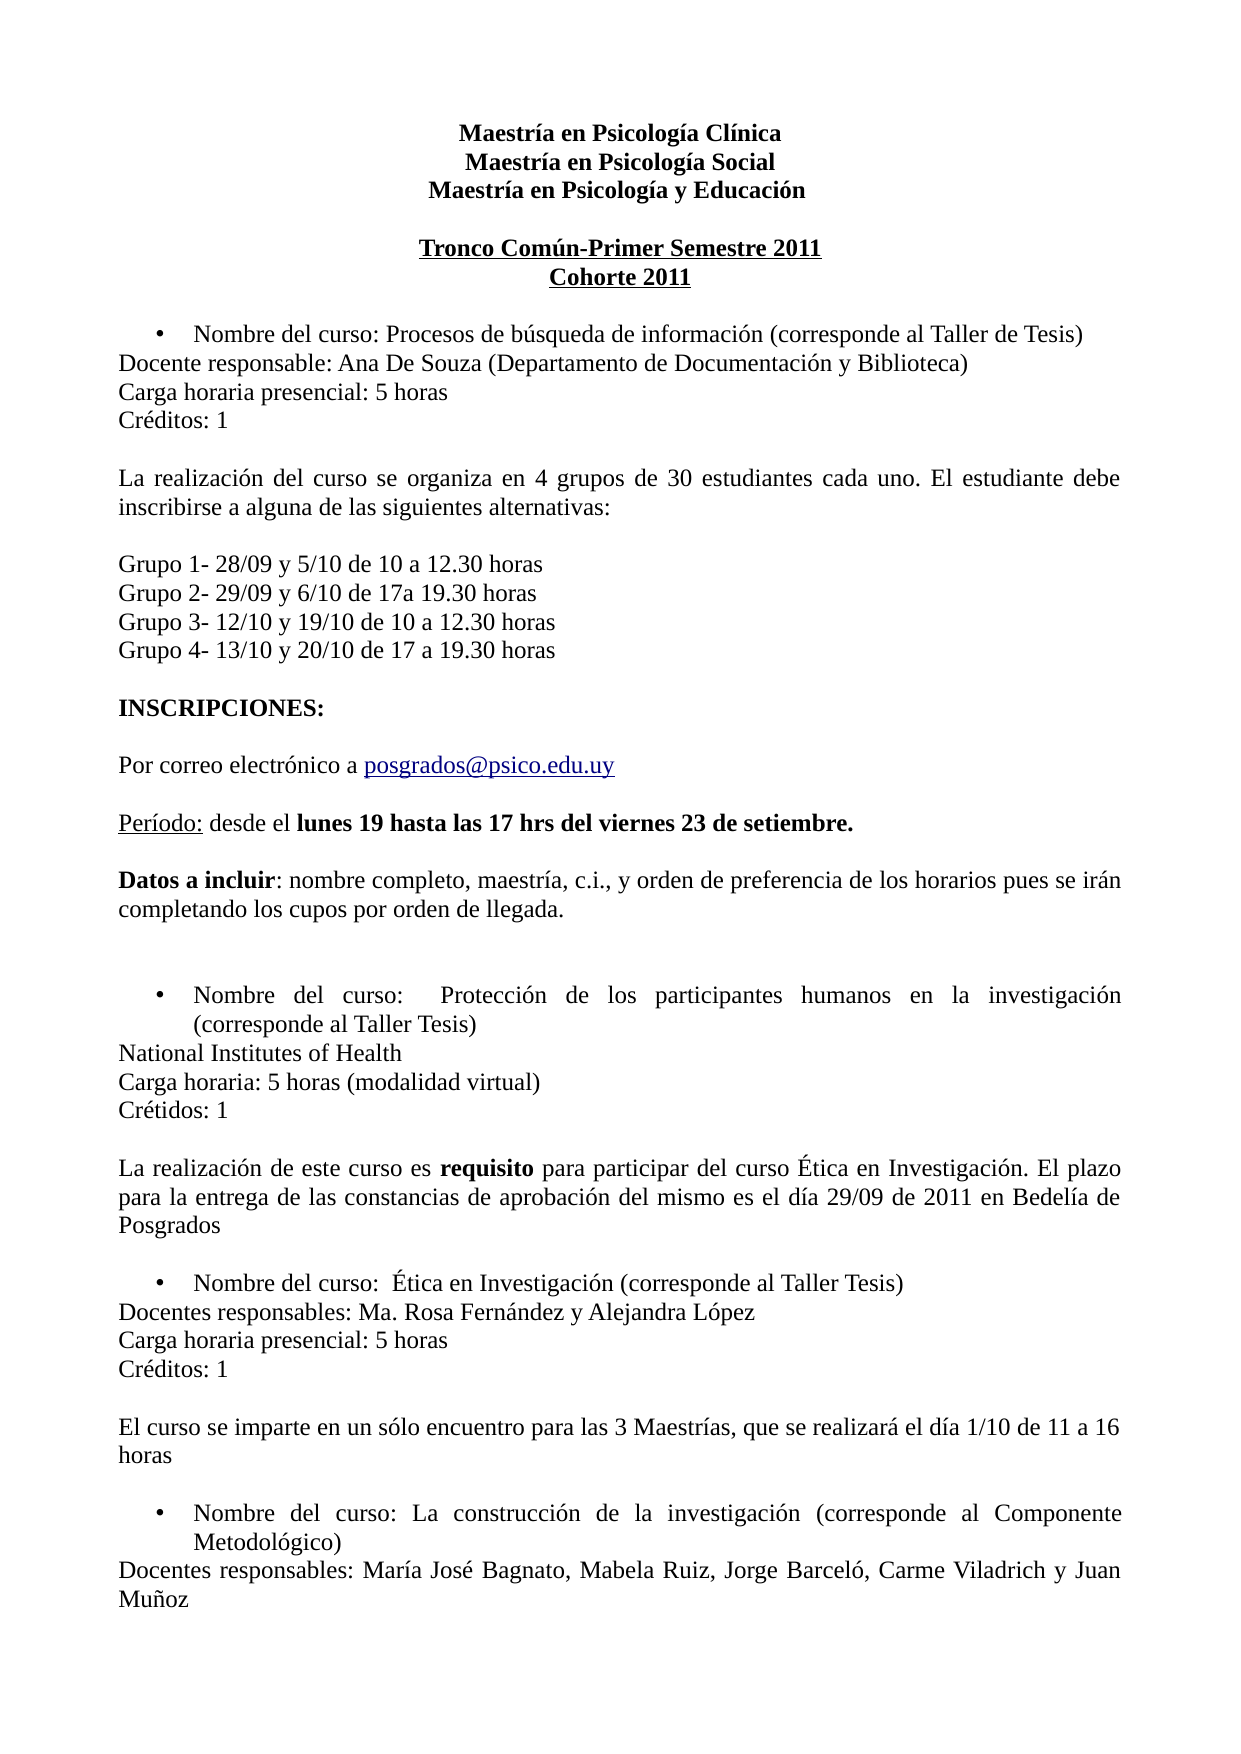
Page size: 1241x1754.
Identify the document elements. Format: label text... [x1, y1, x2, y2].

text Docentes responsables: Ma. Rosa Fernández y Alejandra López [118, 1297, 1122, 1326]
text La realización del curso se organiza en 4 grupos de 30 estudiantes cada uno. El estudiante debe inscribirse a alguna de las siguientes alternativas: [118, 463, 1122, 521]
text Créditos: 1 [118, 1354, 1122, 1383]
text Maestría en Psicología y Educación [118, 176, 1122, 204]
text Carga horaria presencial: 5 horas [118, 377, 1122, 406]
text INSCRIPCIONES: [118, 693, 1122, 722]
text La realización de este curso es requisito para participar del curso Ética en Investigación. El plazo para la entrega de las constancias de aprobación del mismo es el día 29/09 de 2011 en Bedelía de Posgrados [118, 1153, 1122, 1239]
list Nombre del curso: Procesos de búsqueda de información (corresponde al Taller de Tesis) [156, 319, 1122, 348]
text Créditos: 1 [118, 406, 1122, 434]
text Carga horaria: 5 horas (modalidad virtual) [118, 1067, 1122, 1096]
text Maestría en Psicología Social [118, 147, 1122, 176]
text Docente responsable: Ana De Souza (Departamento de Documentación y Biblioteca) [118, 348, 1122, 377]
text Período: desde el lunes 19 hasta las 17 hrs del viernes 23 de setiembre. [118, 808, 1122, 837]
text Datos a incluir: nombre completo, maestría, c.i., y orden de preferencia de los horarios pues se irán completando los cupos por orden de llegada. [118, 866, 1122, 923]
text Carga horaria presencial: 5 horas [118, 1326, 1122, 1354]
text Grupo 3- 12/10 y 19/10 de 10 a 12.30 horas [118, 607, 1122, 636]
text Grupo 2- 29/09 y 6/10 de 17a 19.30 horas [118, 578, 1122, 607]
text Tronco Común-Primer Semestre 2011 [118, 233, 1122, 262]
list Nombre del curso: La construcción de la investigación (corresponde al Componente Metodológico) [156, 1498, 1122, 1556]
text Crétidos: 1 [118, 1096, 1122, 1124]
list Nombre del curso: Ética en Investigación (corresponde al Taller Tesis) [156, 1268, 1122, 1297]
text Grupo 4- 13/10 y 20/10 de 17 a 19.30 horas [118, 636, 1122, 664]
text Por correo electrónico a posgrados@psico.edu.uy [118, 751, 1122, 779]
text National Institutes of Health [118, 1038, 1122, 1067]
text Grupo 1- 28/09 y 5/10 de 10 a 12.30 horas [118, 549, 1122, 578]
text Maestría en Psicología Clínica [118, 118, 1122, 147]
text El curso se imparte en un sólo encuentro para las 3 Maestrías, que se realizará el día 1/10 de 11 a 16 horas [118, 1412, 1122, 1469]
text Docentes responsables: María José Bagnato, Mabela Ruiz, Jorge Barceló, Carme Viladrich y Juan Muñoz [118, 1556, 1122, 1613]
text Cohorte 2011 [118, 262, 1122, 291]
list Nombre del curso: Protección de los participantes humanos en la investigación (corresponde al Taller Tesis) [156, 981, 1122, 1038]
